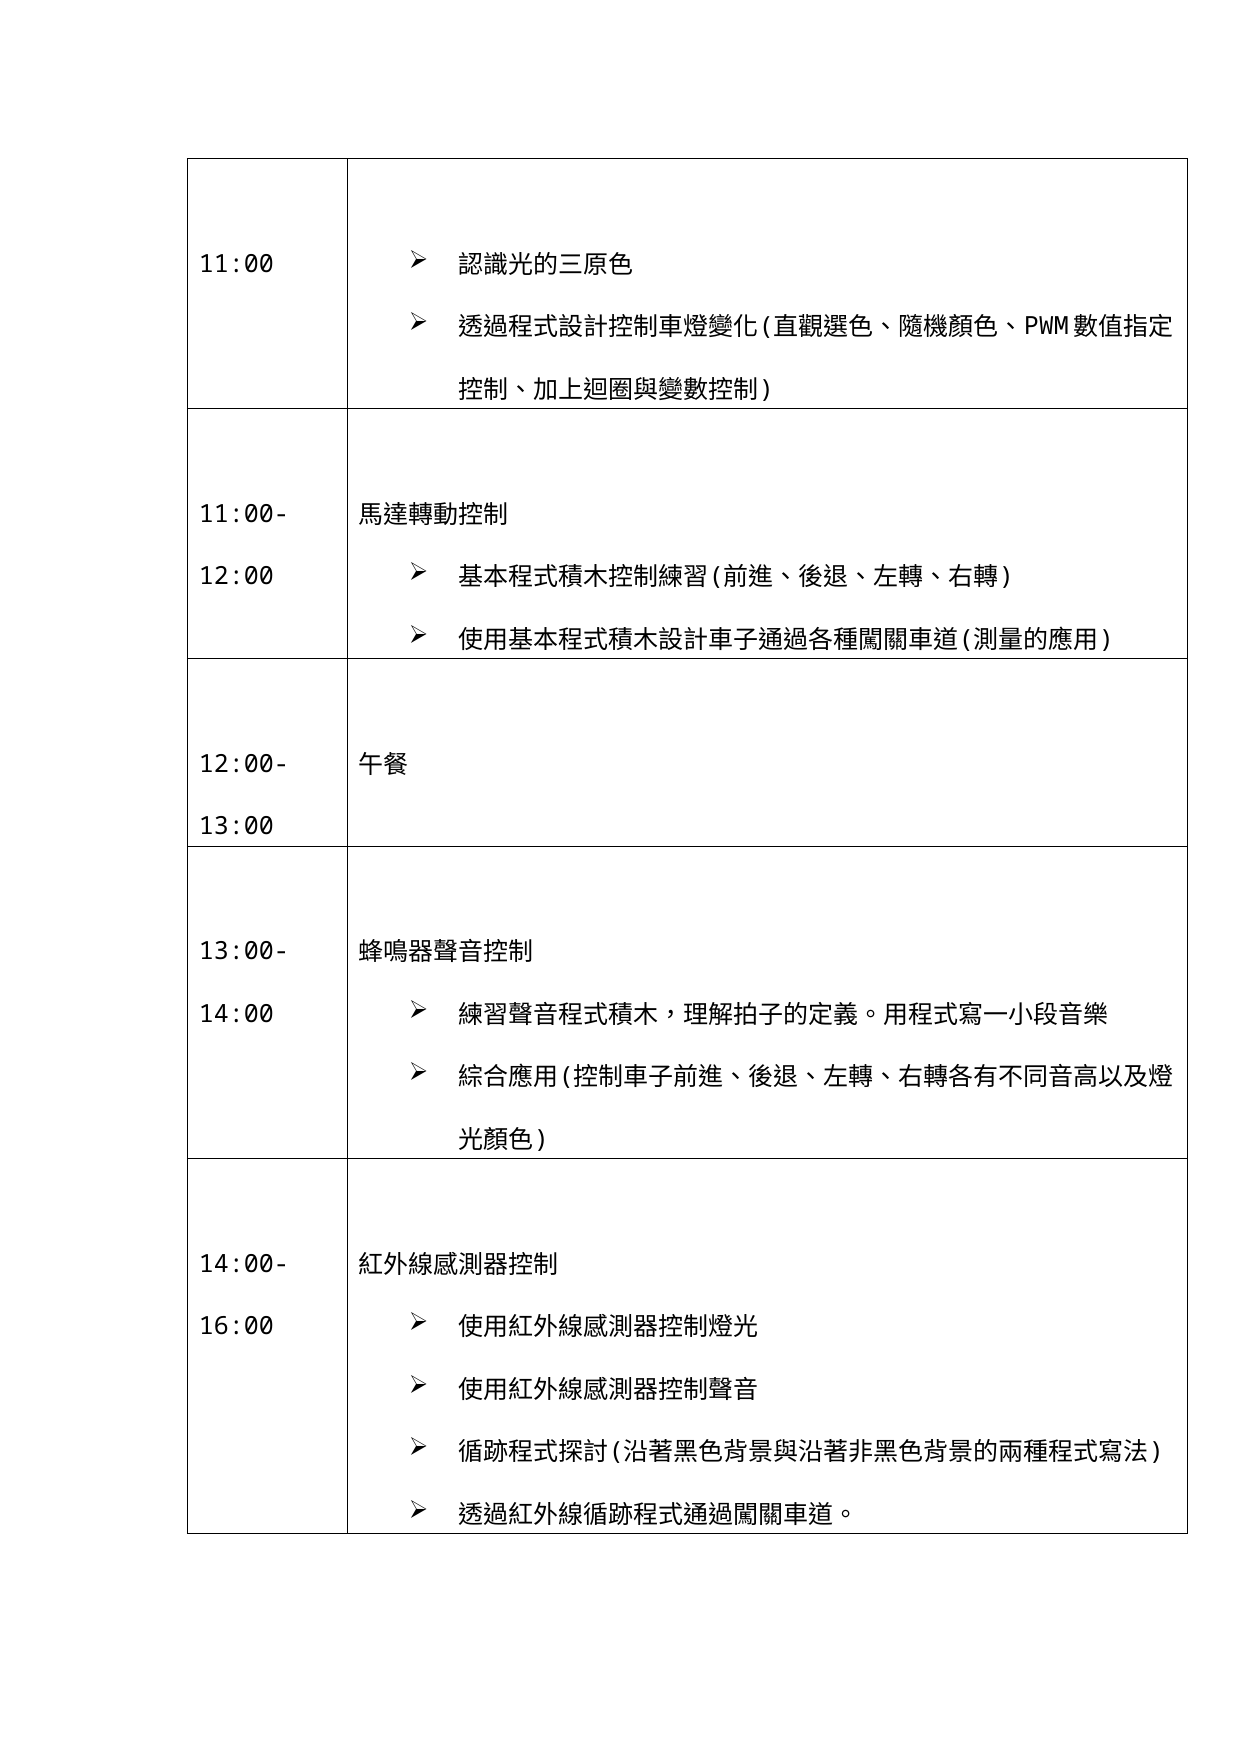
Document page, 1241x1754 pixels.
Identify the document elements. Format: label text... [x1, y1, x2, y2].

table_cell 馬達轉動控制 基本程式積木控制練習(前進、後退、左轉、右轉) 使用基本程式積木設計車子通過各種闖關車道(測量的應用) [348, 409, 1187, 658]
table_cell 12:00-13:00 [188, 659, 347, 846]
table_cell 11:00-12:00 [188, 409, 347, 658]
table_cell 蜂鳴器聲音控制 練習聲音程式積木，理解拍子的定義。用程式寫一小段音樂 綜合應用(控制車子前進、後退、左轉、右轉各有不同音高以及燈光顏色) [348, 847, 1187, 1158]
table_cell 11:00 [188, 159, 347, 408]
table_cell 13:00-14:00 [188, 847, 347, 1158]
table_cell 紅外線感測器控制 使用紅外線感測器控制燈光 使用紅外線感測器控制聲音 循跡程式探討(沿著黑色背景與沿著非黑色背景的兩種程式寫法) 透過紅外線循跡程式通過闖關車道。 [348, 1159, 1187, 1533]
table_cell 午餐 [348, 659, 1187, 846]
table_cell 全彩車燈顏色控制 認識光的三原色 透過程式設計控制車燈變化(直觀選色、隨機顏色、PWM數值指定控制、加上迴圈與變數控制) [348, 159, 1187, 408]
table_cell 14:00-16:00 [188, 1159, 347, 1533]
